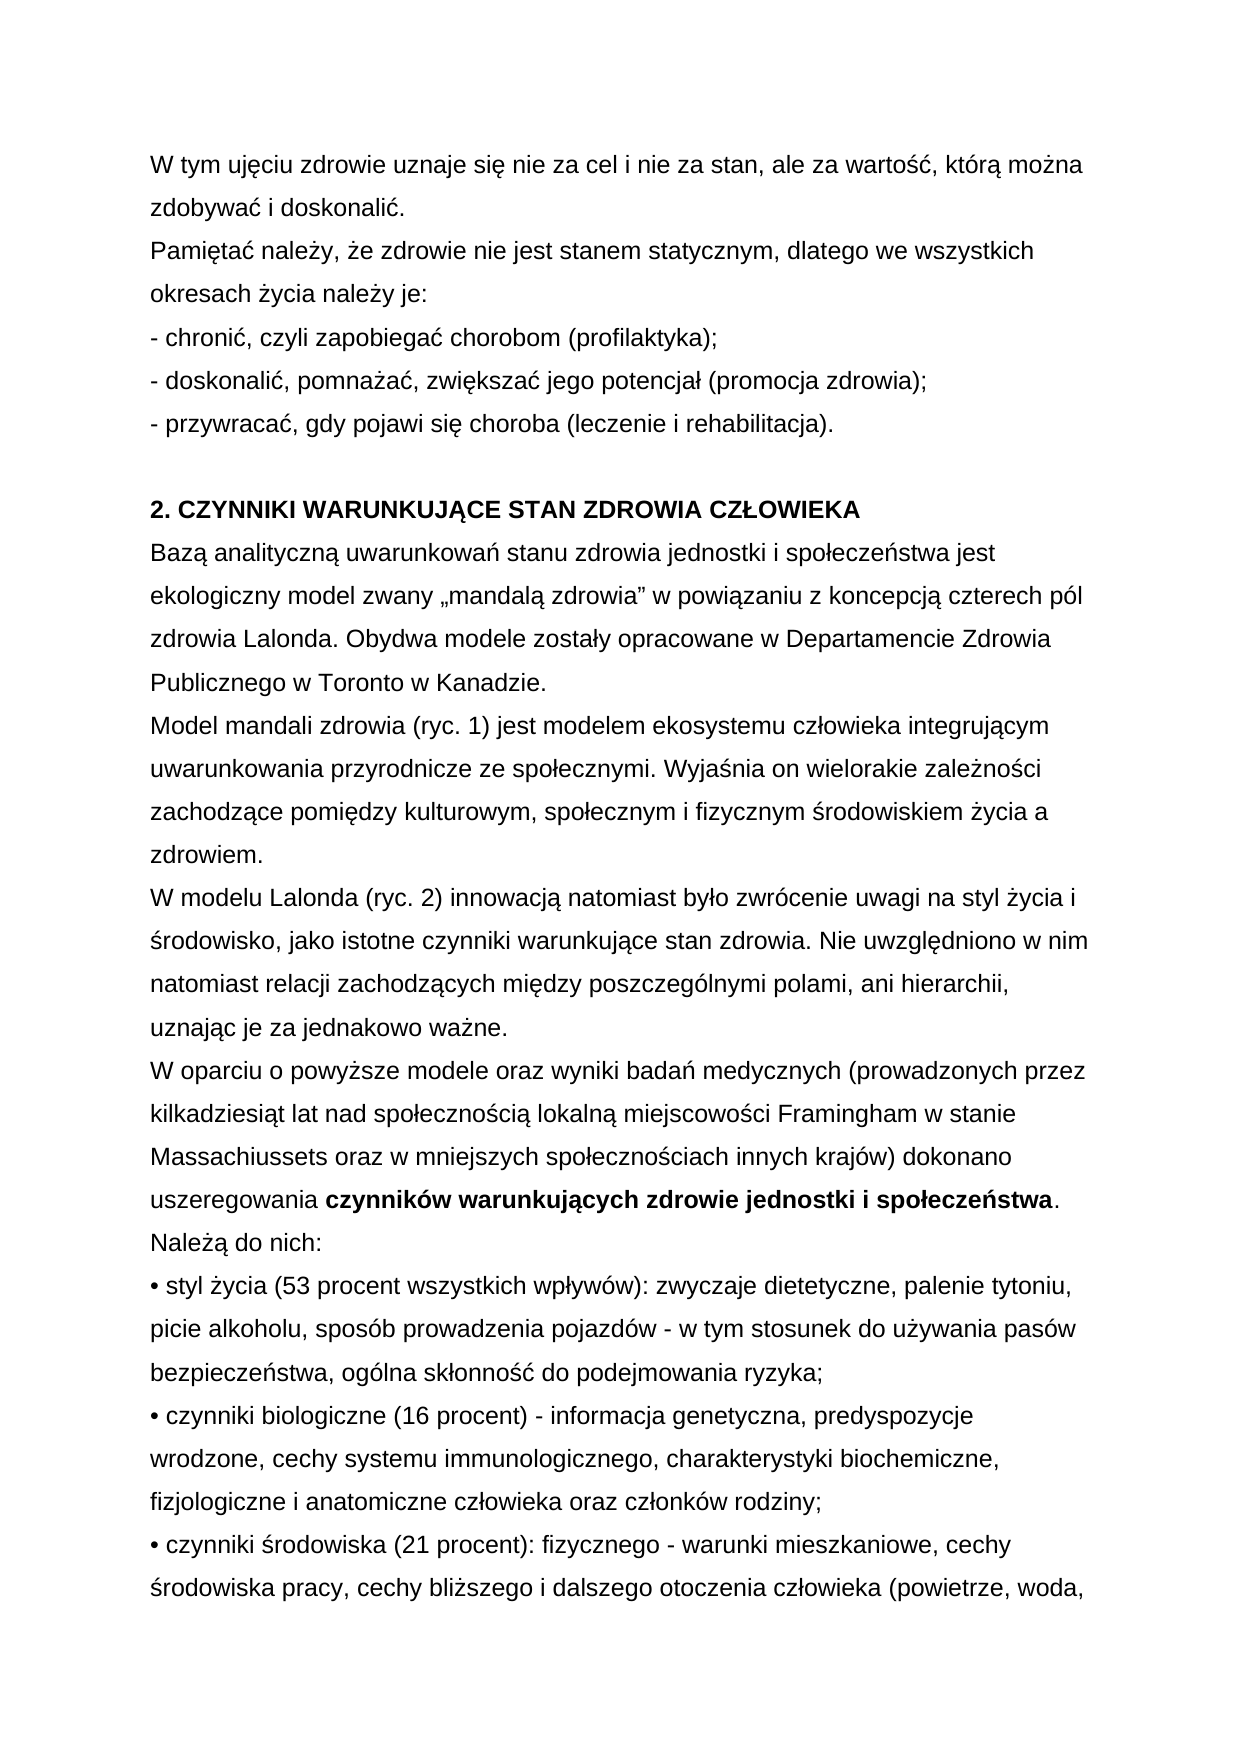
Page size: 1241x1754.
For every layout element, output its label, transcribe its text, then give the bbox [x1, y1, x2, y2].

text Bazą analityczną uwarunkowań stanu zdrowia jednostki i społeczeństwa jest ekologiczny model zwany „mandalą zdrowia” w powiązaniu z koncepcją czterech pól zdrowia Lalonda. Obydwa modele zostały opracowane w Departamencie Zdrowia Publicznego w Toronto w Kanadzie. [150, 538, 1090, 696]
text W oparciu o powyższe modele oraz wyniki badań medycznych (prowadzonych przez kilkadziesiąt lat nad społecznością lokalną miejscowości Framingham w stanie Massachiussets oraz w mniejszych społecznościach innych krajów) dokonano uszeregowania czynników warunkujących zdrowie jednostki i społeczeństwa. Należą do nich: [150, 1056, 1090, 1257]
text Pamiętać należy, że zdrowie nie jest stanem statycznym, dlatego we wszystkich okresach życia należy je: [150, 236, 1090, 308]
text Model mandali zdrowia (ryc. 1) jest modelem ekosystemu człowieka integrującym uwarunkowania przyrodnicze ze społecznymi. Wyjaśnia on wielorakie zależności zachodzące pomiędzy kulturowym, społecznym i fizycznym środowiskiem życia a zdrowiem. [150, 711, 1090, 869]
text - chronić, czyli zapobiegać chorobom (profilaktyka); [150, 322, 1090, 351]
text W tym ujęciu zdrowie uznaje się nie za cel i nie za stan, ale za wartość, którą można zdobywać i doskonalić. [150, 150, 1090, 222]
text • czynniki środowiska (21 procent): fizycznego - warunki mieszkaniowe, cechy środowiska pracy, cechy bliższego i dalszego otoczenia człowieka (powietrze, woda, [150, 1530, 1090, 1602]
text - doskonalić, pomnażać, zwiększać jego potencjał (promocja zdrowia); [150, 366, 1090, 394]
text - przywracać, gdy pojawi się choroba (leczenie i rehabilitacja). [150, 409, 1090, 437]
text • styl życia (53 procent wszystkich wpływów): zwyczaje dietetyczne, palenie tytoniu, picie alkoholu, sposób prowadzenia pojazdów - w tym stosunek do używania pasów bezpieczeństwa, ogólna skłonność do podejmowania ryzyka; [150, 1271, 1090, 1386]
subtitle 2. CZYNNIKI WARUNKUJĄCE STAN ZDROWIA CZŁOWIEKA [150, 495, 1090, 524]
text W modelu Lalonda (ryc. 2) innowacją natomiast było zwrócenie uwagi na styl życia i środowisko, jako istotne czynniki warunkujące stan zdrowia. Nie uwzględniono w nim natomiast relacji zachodzących między poszczególnymi polami, ani hierarchii, uznając je za jednakowo ważne. [150, 883, 1090, 1041]
text • czynniki biologiczne (16 procent) - informacja genetyczna, predyspozycje wrodzone, cechy systemu immunologicznego, charakterystyki biochemiczne, fizjologiczne i anatomiczne człowieka oraz członków rodziny; [150, 1401, 1090, 1516]
